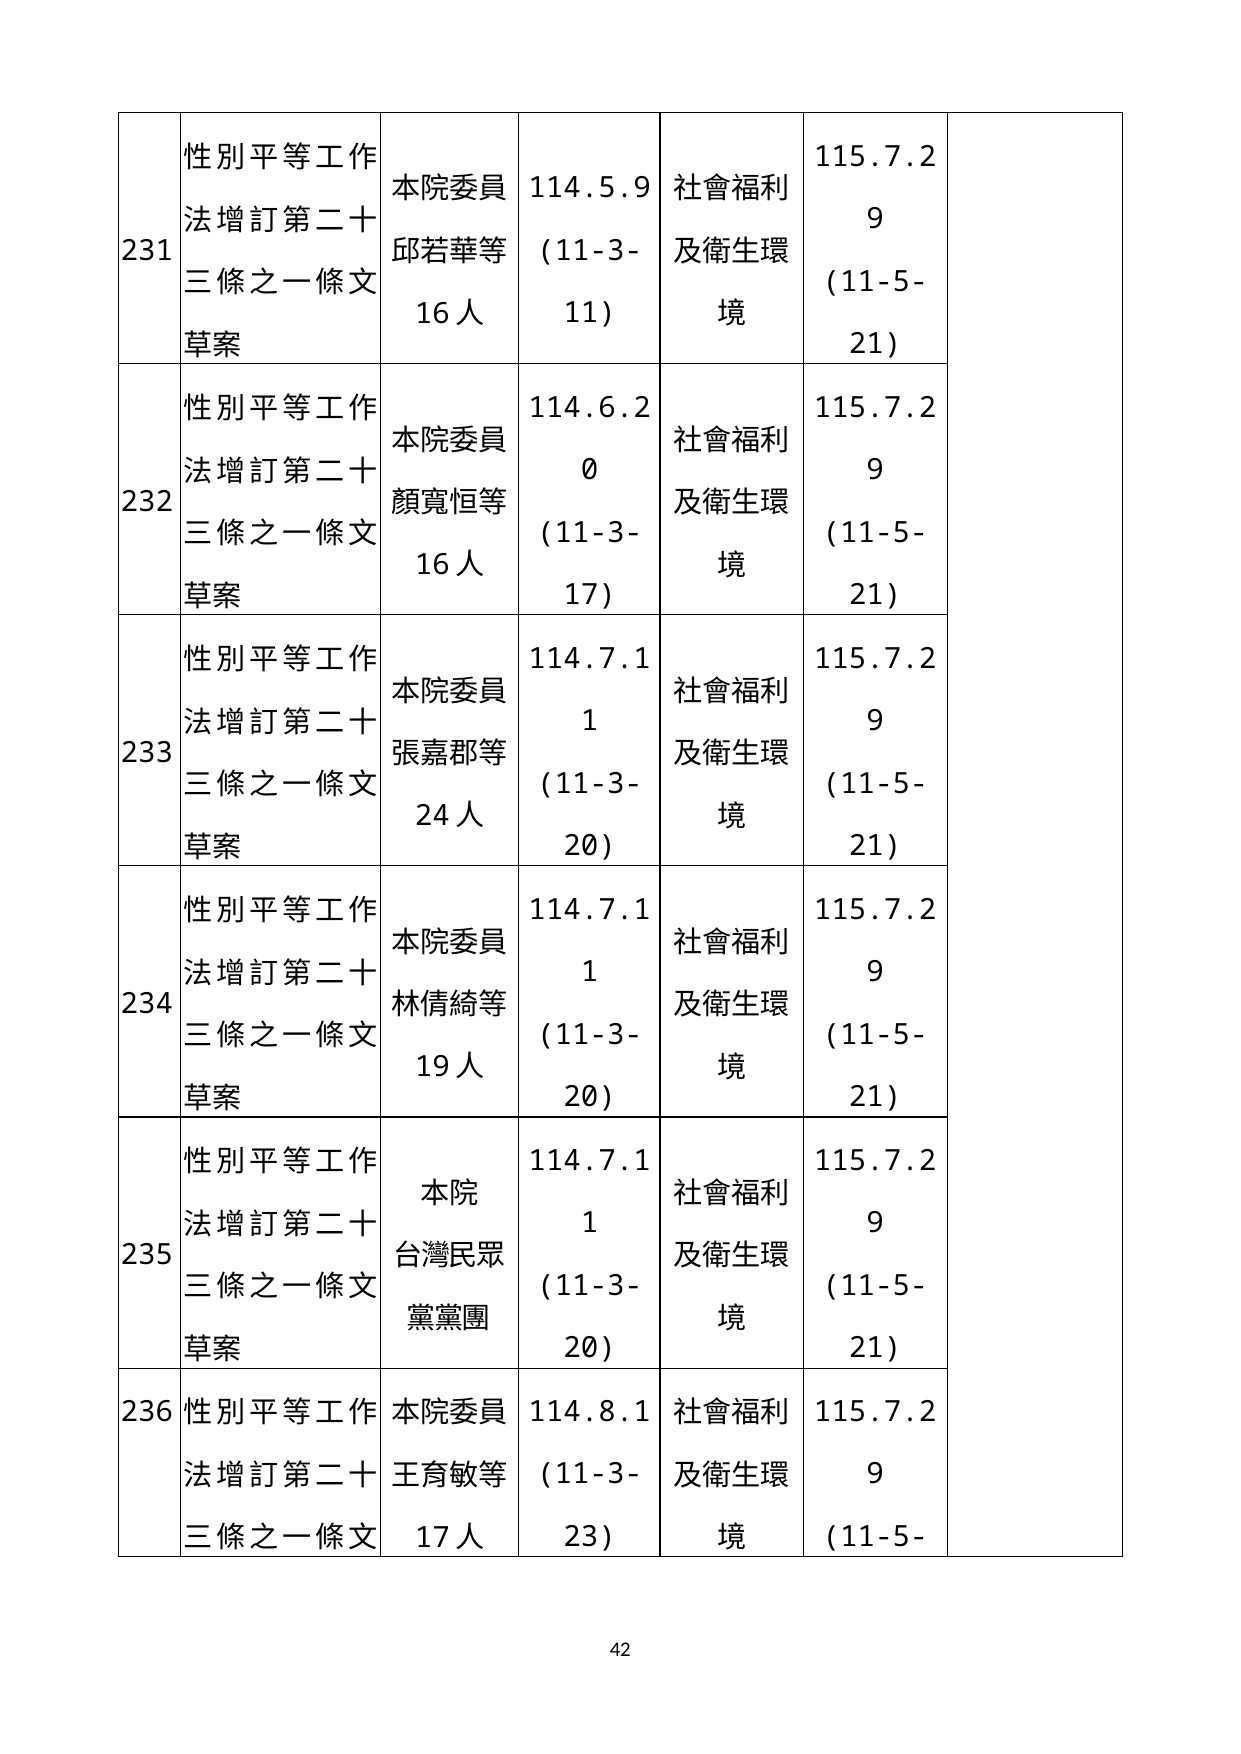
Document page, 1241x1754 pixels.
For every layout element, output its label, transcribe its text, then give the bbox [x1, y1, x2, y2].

table_cell [119, 364, 180, 614]
table_cell [119, 866, 180, 1116]
table_cell 性別平等工作法增訂第二十三條之一條文草案 [181, 1118, 380, 1367]
table_cell 性別平等工作法增訂第二十三條之一條文草案 [181, 113, 380, 363]
table_cell 性別平等工作法增訂第二十三條之一條文 [181, 1369, 380, 1556]
table_cell 社會福利及衛生環境 [661, 364, 803, 614]
table_cell 社會福利及衛生環境 [661, 615, 803, 865]
table_cell 社會福利及衛生環境 [661, 1118, 803, 1367]
table_cell 114.6.20 (11-3-17) [519, 364, 659, 614]
table_cell 本院委員 顏寬恒等16人 [381, 364, 518, 614]
table_cell 115.7.29 (11-5-21) [804, 866, 947, 1116]
table_cell 本院委員 王育敏等17人 [381, 1369, 518, 1556]
table_cell 社會福利及衛生環境 [661, 866, 803, 1116]
table_cell [119, 1369, 180, 1556]
table_cell 本院委員 邱若華等16人 [381, 113, 518, 363]
table_cell 114.7.11 (11-3-20) [519, 615, 659, 865]
table_cell 性別平等工作法增訂第二十三條之一條文草案 [181, 866, 380, 1116]
table_cell 115.7.29 (11-5-21) [804, 113, 947, 363]
table_cell [119, 113, 180, 363]
table_cell 114.8.1 (11-3-23) [519, 1369, 659, 1556]
table_cell 114.7.11 (11-3-20) [519, 866, 659, 1116]
table_cell [119, 1118, 180, 1367]
table_cell 115.7.29 (11-5-21) [804, 364, 947, 614]
table_cell [948, 113, 1122, 1556]
table_cell 本院 台灣民眾黨黨團 [381, 1118, 518, 1367]
table_cell 115.7.29 (11-5-21) [804, 615, 947, 865]
table_cell 115.7.29 (11-5-21) [804, 1118, 947, 1367]
table_cell 社會福利及衛生環境 [661, 113, 803, 363]
table_cell 114.7.11 (11-3-20) [519, 1118, 659, 1367]
table_cell 114.5.9 (11-3-11) [519, 113, 659, 363]
table_cell 性別平等工作法增訂第二十三條之一條文草案 [181, 615, 380, 865]
table_cell 本院委員 林倩綺等19人 [381, 866, 518, 1116]
table_cell 社會福利及衛生環境 [661, 1369, 803, 1556]
table_cell 性別平等工作法增訂第二十三條之一條文草案 [181, 364, 380, 614]
table_cell [119, 615, 180, 865]
table_cell 本院委員 張嘉郡等24人 [381, 615, 518, 865]
table_cell 115.7.29 (11-5- [804, 1369, 947, 1556]
